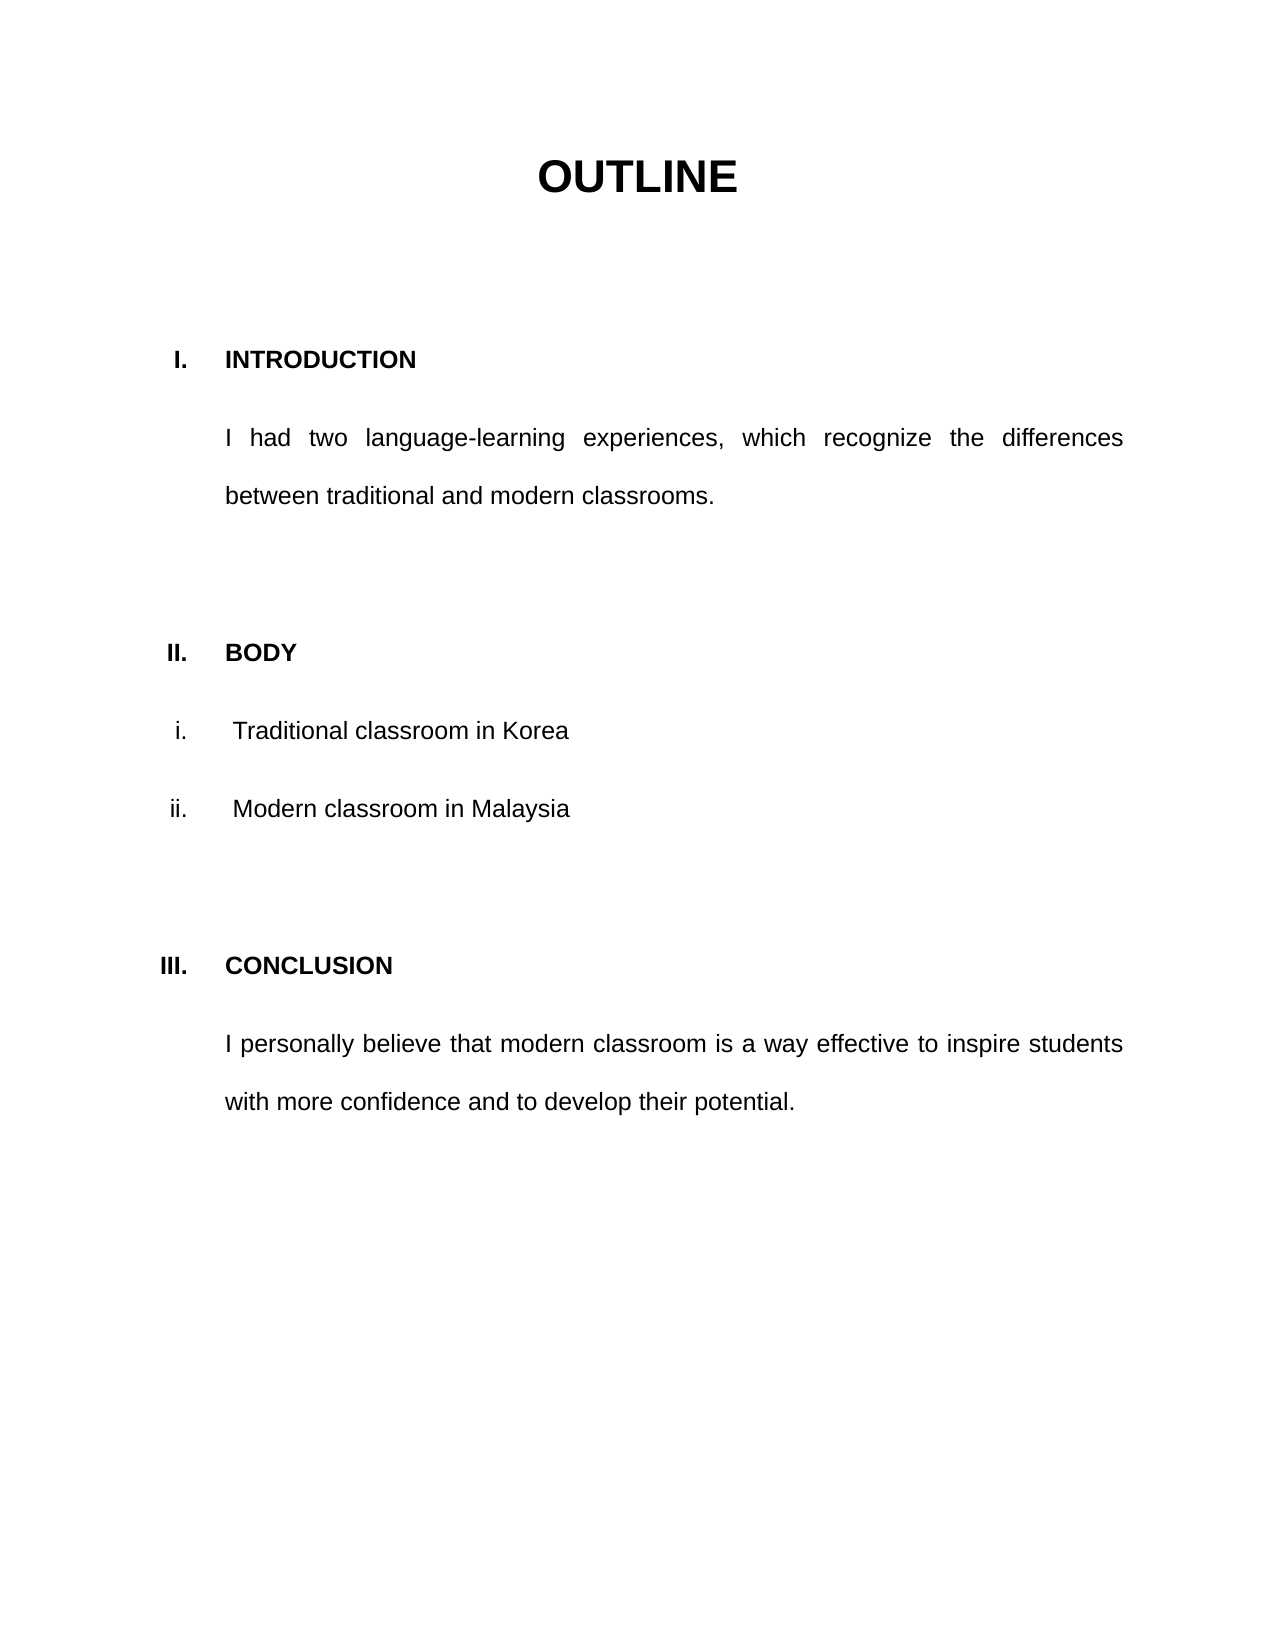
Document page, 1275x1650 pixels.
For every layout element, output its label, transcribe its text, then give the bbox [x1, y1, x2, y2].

list I personally believe that modern classroom is a way effective to inspire students with more confidence and to develop their potential. [225, 1029, 1125, 1115]
text OUTLINE [150, 150, 1125, 203]
list Modern classroom in Malaysia [187, 794, 1125, 823]
list CONCLUSION [187, 951, 1125, 979]
list I had two language-learning experiences, which recognize the differences between traditional and modern classrooms. [225, 423, 1125, 509]
list BODY [187, 637, 1125, 666]
list INTRODUCTION [187, 345, 1125, 374]
list Traditional classroom in Korea [187, 716, 1125, 744]
